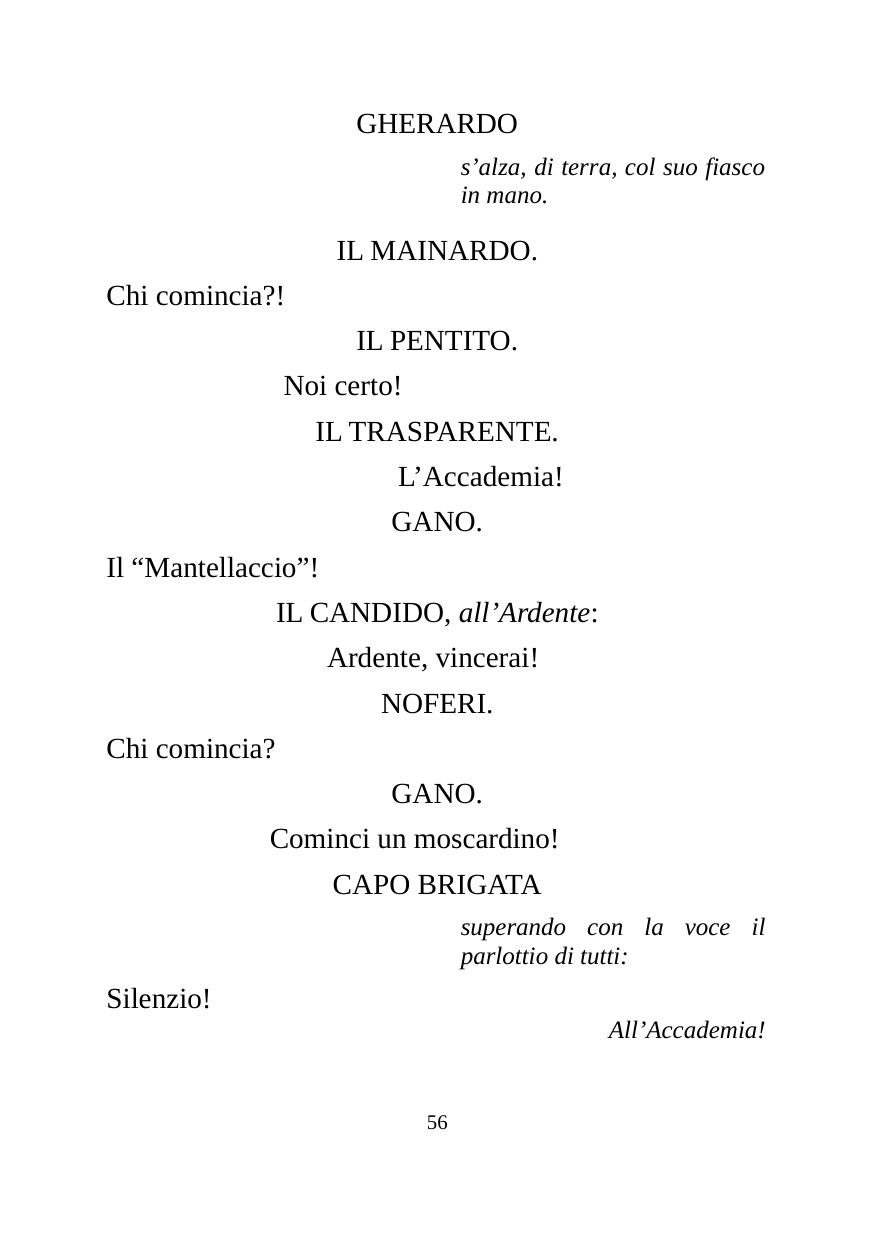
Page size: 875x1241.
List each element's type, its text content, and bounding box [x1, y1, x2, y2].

text s’alza, di terra, col suo fiasco in mano. [461, 152, 768, 209]
text Silenzio! [106, 982, 768, 1015]
text Il “Mantellaccio”! [106, 550, 768, 583]
text GHERARDO [106, 106, 768, 140]
text Ardente, vincerai! [106, 640, 768, 674]
text GANO. [106, 504, 768, 538]
text IL PENTITO. [106, 323, 768, 357]
text Chi comincia? [106, 731, 768, 764]
text NOFERI. [106, 686, 768, 719]
text GANO. [106, 776, 768, 810]
text Chi comincia?! [106, 278, 768, 311]
text IL MAINARDO. [106, 233, 768, 266]
text All’Accademia! [461, 1015, 768, 1044]
text CAPO BRIGATA [106, 867, 768, 901]
text superando con la voce il parlottio di tutti: [461, 912, 768, 970]
text Cominci un moscardino! [106, 822, 768, 855]
text IL TRASPARENTE. [106, 414, 768, 447]
text Noi certo! [106, 368, 768, 402]
text L’Accademia! [106, 459, 768, 493]
text IL CANDIDO, all’Ardente: [106, 595, 768, 629]
